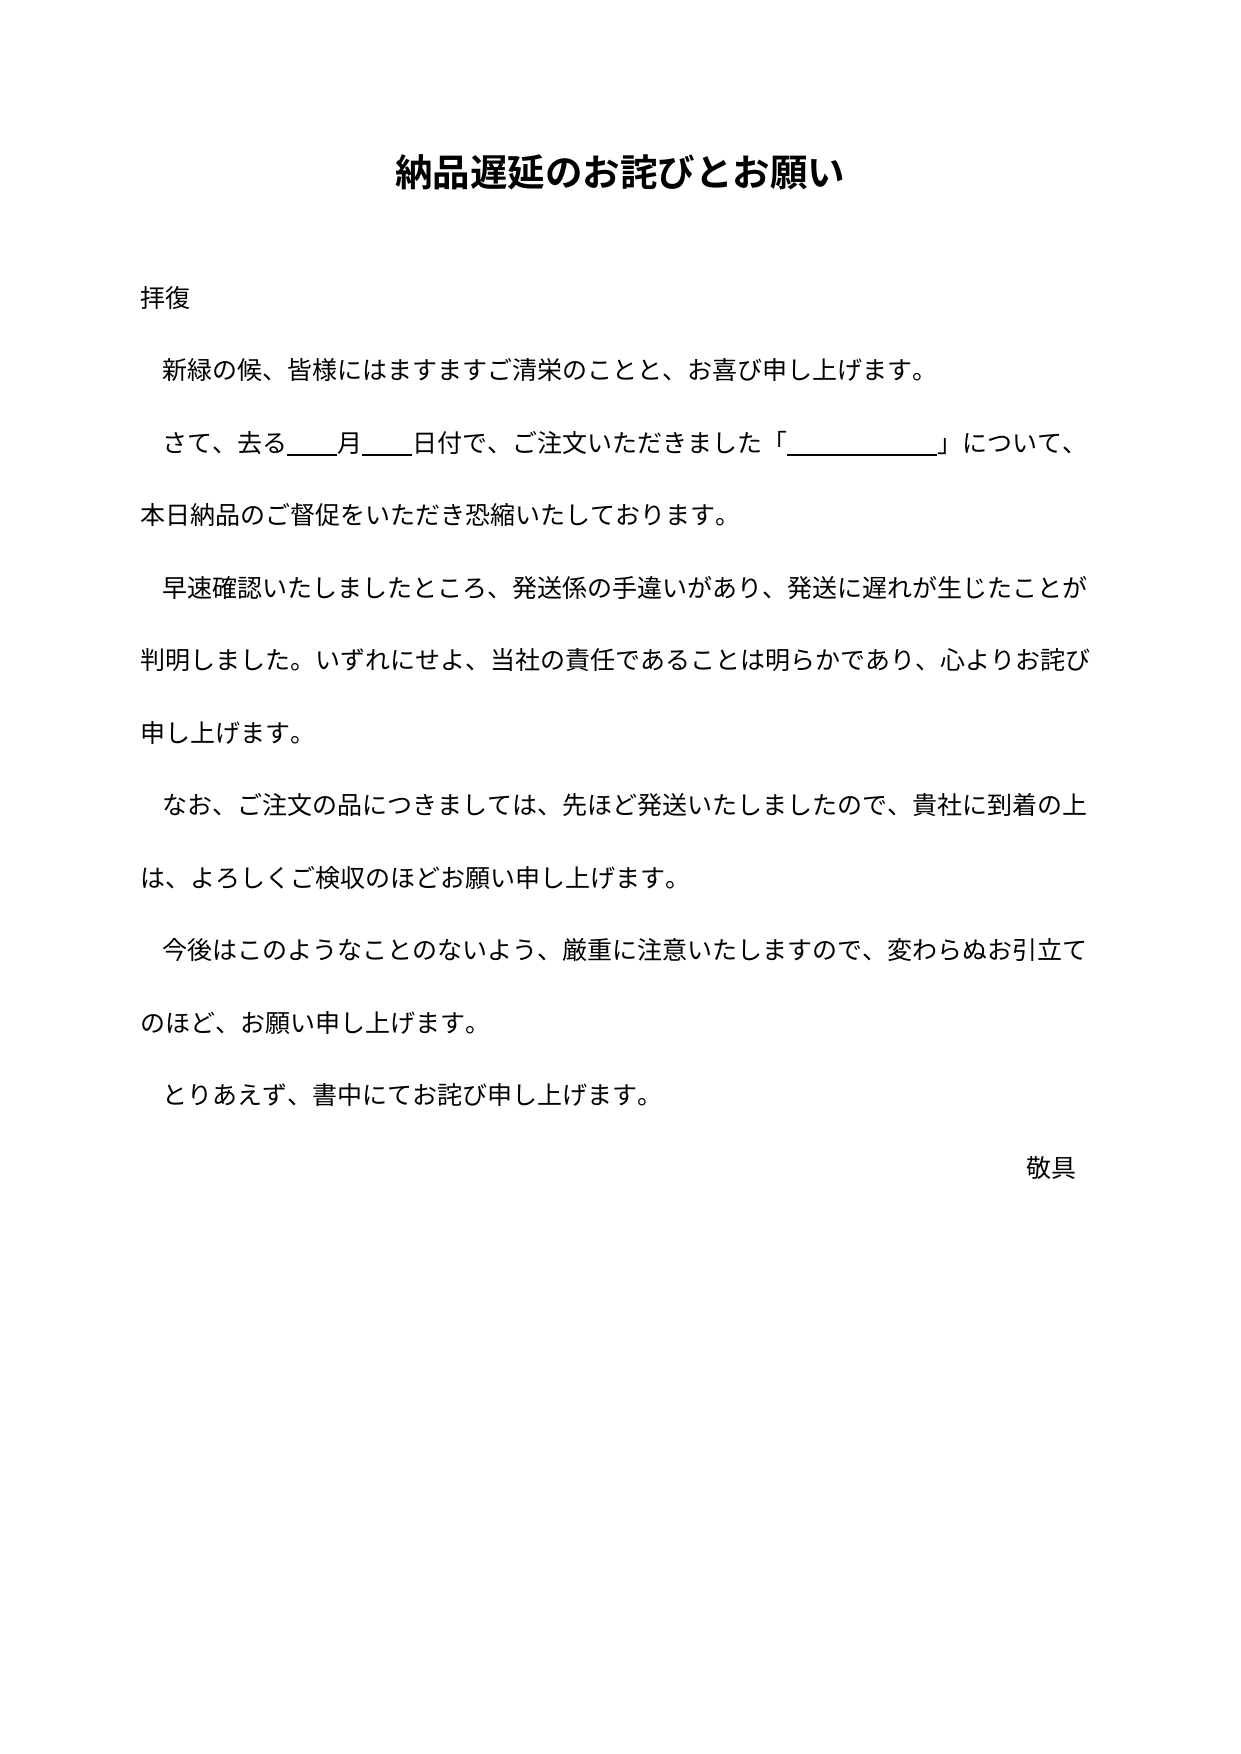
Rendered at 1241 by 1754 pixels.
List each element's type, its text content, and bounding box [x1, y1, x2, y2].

text なお、ご注文の品につきましては、先ほど発送いたしましたので、貴社に到着の上は、よろしくご検収のほどお願い申し上げます。 [140, 786, 1100, 894]
text 今後はこのようなことのないよう、厳重に注意いたしますので、変わらぬお引立てのほど、お願い申し上げます。 [140, 931, 1100, 1039]
text 拝復 [118, 278, 1100, 314]
text 新緑の候、皆様にはますますご清栄のことと、お喜び申し上げます。 [140, 351, 1100, 387]
title 納品遅延のお詫びとお願い [118, 143, 1122, 197]
text 敬具 [140, 1148, 1100, 1184]
text 早速確認いたしましたところ、発送係の手違いがあり、発送に遅れが生じたことが判明しました。いずれにせよ、当社の責任であることは明らかであり、心よりお詫び申し上げます。 [140, 568, 1100, 749]
text とりあえず、書中にてお詫び申し上げます。 [140, 1076, 1100, 1112]
text さて、去る 月 日付で、ご注文いただきました「 」について、本日納品のご督促をいただき恐縮いたしております。 [140, 423, 1100, 532]
